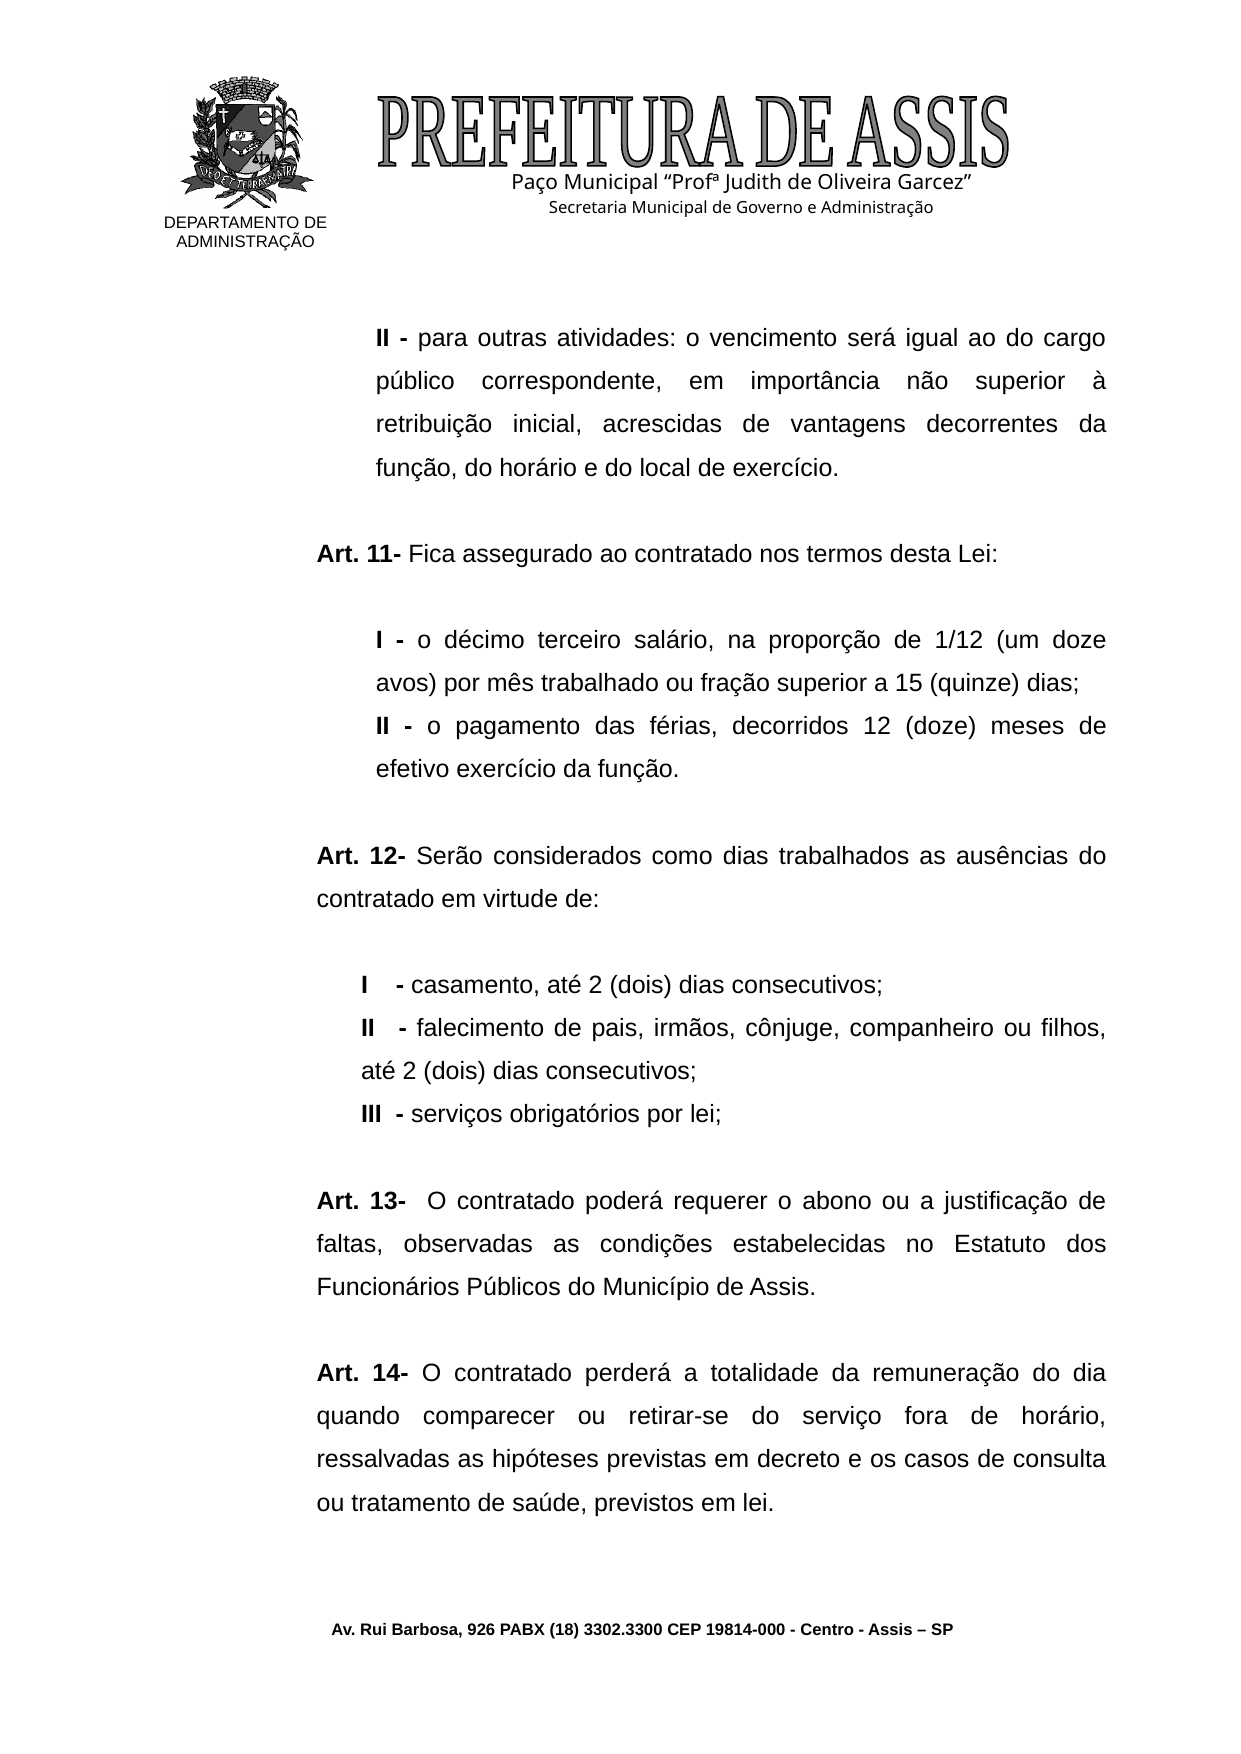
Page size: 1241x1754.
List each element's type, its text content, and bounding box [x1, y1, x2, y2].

text I - o décimo terceiro salário, na proporção de 1/12 (um doze avos) por mês trabalhado ou fração superior a 15 (quinze) dias; [376, 625, 1107, 697]
text Art. 13- O contratado poderá requerer o abono ou a justificação de faltas, observadas as condições estabelecidas no Estatuto dos Funcionários Públicos do Município de Assis. [316, 1186, 1107, 1301]
text I - casamento, até 2 (dois) dias consecutivos; [361, 970, 1107, 999]
text II - falecimento de pais, irmãos, cônjuge, companheiro ou filhos, até 2 (dois) dias consecutivos; [361, 1013, 1107, 1085]
text Art. 14- O contratado perderá a totalidade da remuneração do dia quando comparecer ou retirar-se do serviço fora de horário, ressalvadas as hipóteses previstas em decreto e os casos de consulta ou tratamento de saúde, previstos em lei. [316, 1358, 1107, 1516]
text Art. 11- Fica assegurado ao contratado nos termos desta Lei: [316, 539, 1107, 567]
text Art. 12- Serão considerados como dias trabalhados as ausências do contratado em virtude de: [316, 841, 1107, 912]
text III - serviços obrigatórios por lei; [361, 1099, 1107, 1128]
text II - para outras atividades: o vencimento será igual ao do cargo público correspondente, em importância não superior à retribuição inicial, acrescidas de vantagens decorrentes da função, do horário e do local de exercício. [376, 323, 1107, 481]
text II - o pagamento das férias, decorridos 12 (doze) meses de efetivo exercício da função. [376, 711, 1107, 783]
